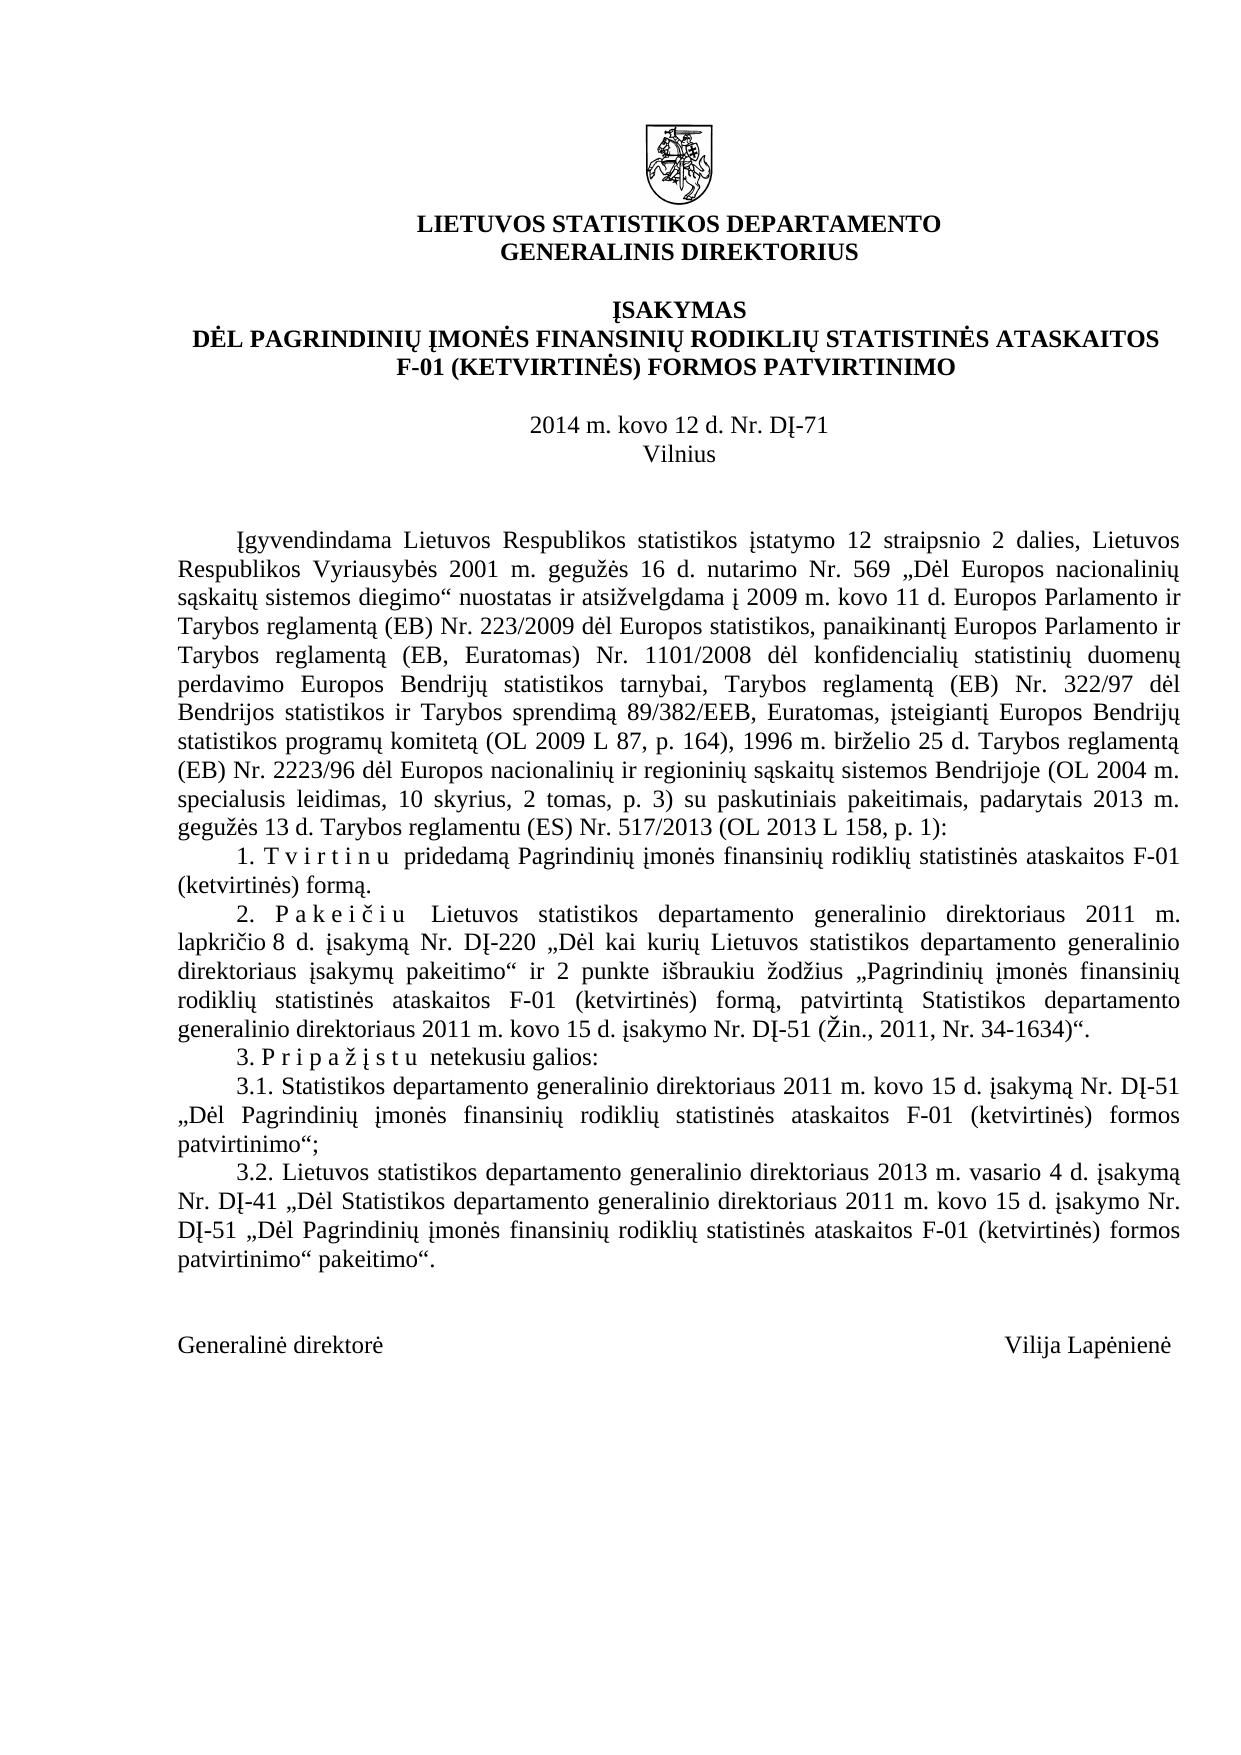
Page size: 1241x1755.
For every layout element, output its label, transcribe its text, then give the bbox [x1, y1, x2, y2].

text 1. Tvirtinu pridedamą Pagrindinių įmonės finansinių rodiklių statistinės ataskaitos F-01 (ketvirtinės) formą. [177, 841, 1181, 899]
text 3. Pripažįstu netekusiu galios: [177, 1042, 1181, 1071]
text Generalinė direktorė Vilija Lapėnienė [177, 1330, 1181, 1359]
text ĮSAKYMAS [177, 295, 1181, 324]
text DĖL PAGRINDINIŲ ĮMONĖS FINANSINIŲ RODIKLIŲ STATISTINĖS ATASKAITOS [177, 324, 1181, 352]
text Įgyvendindama Lietuvos Respublikos statistikos įstatymo 12 straipsnio 2 dalies, Lietuvos Respublikos Vyriausybės 2001 m. gegužės 16 d. nutarimo Nr. 569 „Dėl Europos nacionalinių sąskaitų sistemos diegimo“ nuostatas ir atsižvelgdama į 2009 m. kovo 11 d. Europos Parlamento ir Tarybos reglamentą (EB) Nr. 223/2009 dėl Europos statistikos, panaikinantį Europos Parlamento ir Tarybos reglamentą (EB, Euratomas) Nr. 1101/2008 dėl konfidencialių statistinių duomenų perdavimo Europos Bendrijų statistikos tarnybai, Tarybos reglamentą (EB) Nr. 322/97 dėl Bendrijos statistikos ir Tarybos sprendimą 89/382/EEB, Euratomas, įsteigiantį Europos Bendrijų statistikos programų komitetą (OL 2009 L 87, p. 164), 1996 m. birželio 25 d. Tarybos reglamentą (EB) Nr. 2223/96 dėl Europos nacionalinių ir regioninių sąskaitų sistemos Bendrijoje (OL 2004 m. specialusis leidimas, 10 skyrius, 2 tomas, p. 3) su paskutiniais pakeitimais, padarytais 2013 m. gegužės 13 d. Tarybos reglamentu (ES) Nr. 517/2013 (OL 2013 L 158, p. 1): [177, 525, 1181, 841]
text 3.2. Lietuvos statistikos departamento generalinio direktoriaus 2013 m. vasario 4 d. įsakymą Nr. DĮ-41 „Dėl Statistikos departamento generalinio direktoriaus 2011 m. kovo 15 d. įsakymo Nr. DĮ-51 „Dėl Pagrindinių įmonės finansinių rodiklių statistinės ataskaitos F-01 (ketvirtinės) formos patvirtinimo“ pakeitimo“. [177, 1157, 1181, 1272]
text 2. Pakeičiu Lietuvos statistikos departamento generalinio direktoriaus 2011 m. lapkričio 8 d. įsakymą Nr. DĮ-220 „Dėl kai kurių Lietuvos statistikos departamento generalinio direktoriaus įsakymų pakeitimo“ ir 2 punkte išbraukiu žodžius „Pagrindinių įmonės finansinių rodiklių statistinės ataskaitos F-01 (ketvirtinės) formą, patvirtintą Statistikos departamento generalinio direktoriaus 2011 m. kovo 15 d. įsakymo Nr. DĮ-51 (Žin., 2011, Nr. 34-1634)“. [177, 899, 1181, 1042]
text GENERALINIS DIREKTORIUS [177, 237, 1181, 266]
text 2014 m. kovo 12 d. Nr. DĮ-71 [177, 410, 1181, 439]
text LIETUVOS STATISTIKOS DEPARTAMENTO [177, 209, 1181, 237]
text 3.1. Statistikos departamento generalinio direktoriaus 2011 m. kovo 15 d. įsakymą Nr. DĮ-51 „Dėl Pagrindinių įmonės finansinių rodiklių statistinės ataskaitos F-01 (ketvirtinės) formos patvirtinimo“; [177, 1071, 1181, 1157]
text F-01 (KETVIRTINĖS) FORMOS PATVIRTINIMO [177, 352, 1181, 381]
text Vilnius [177, 439, 1181, 467]
